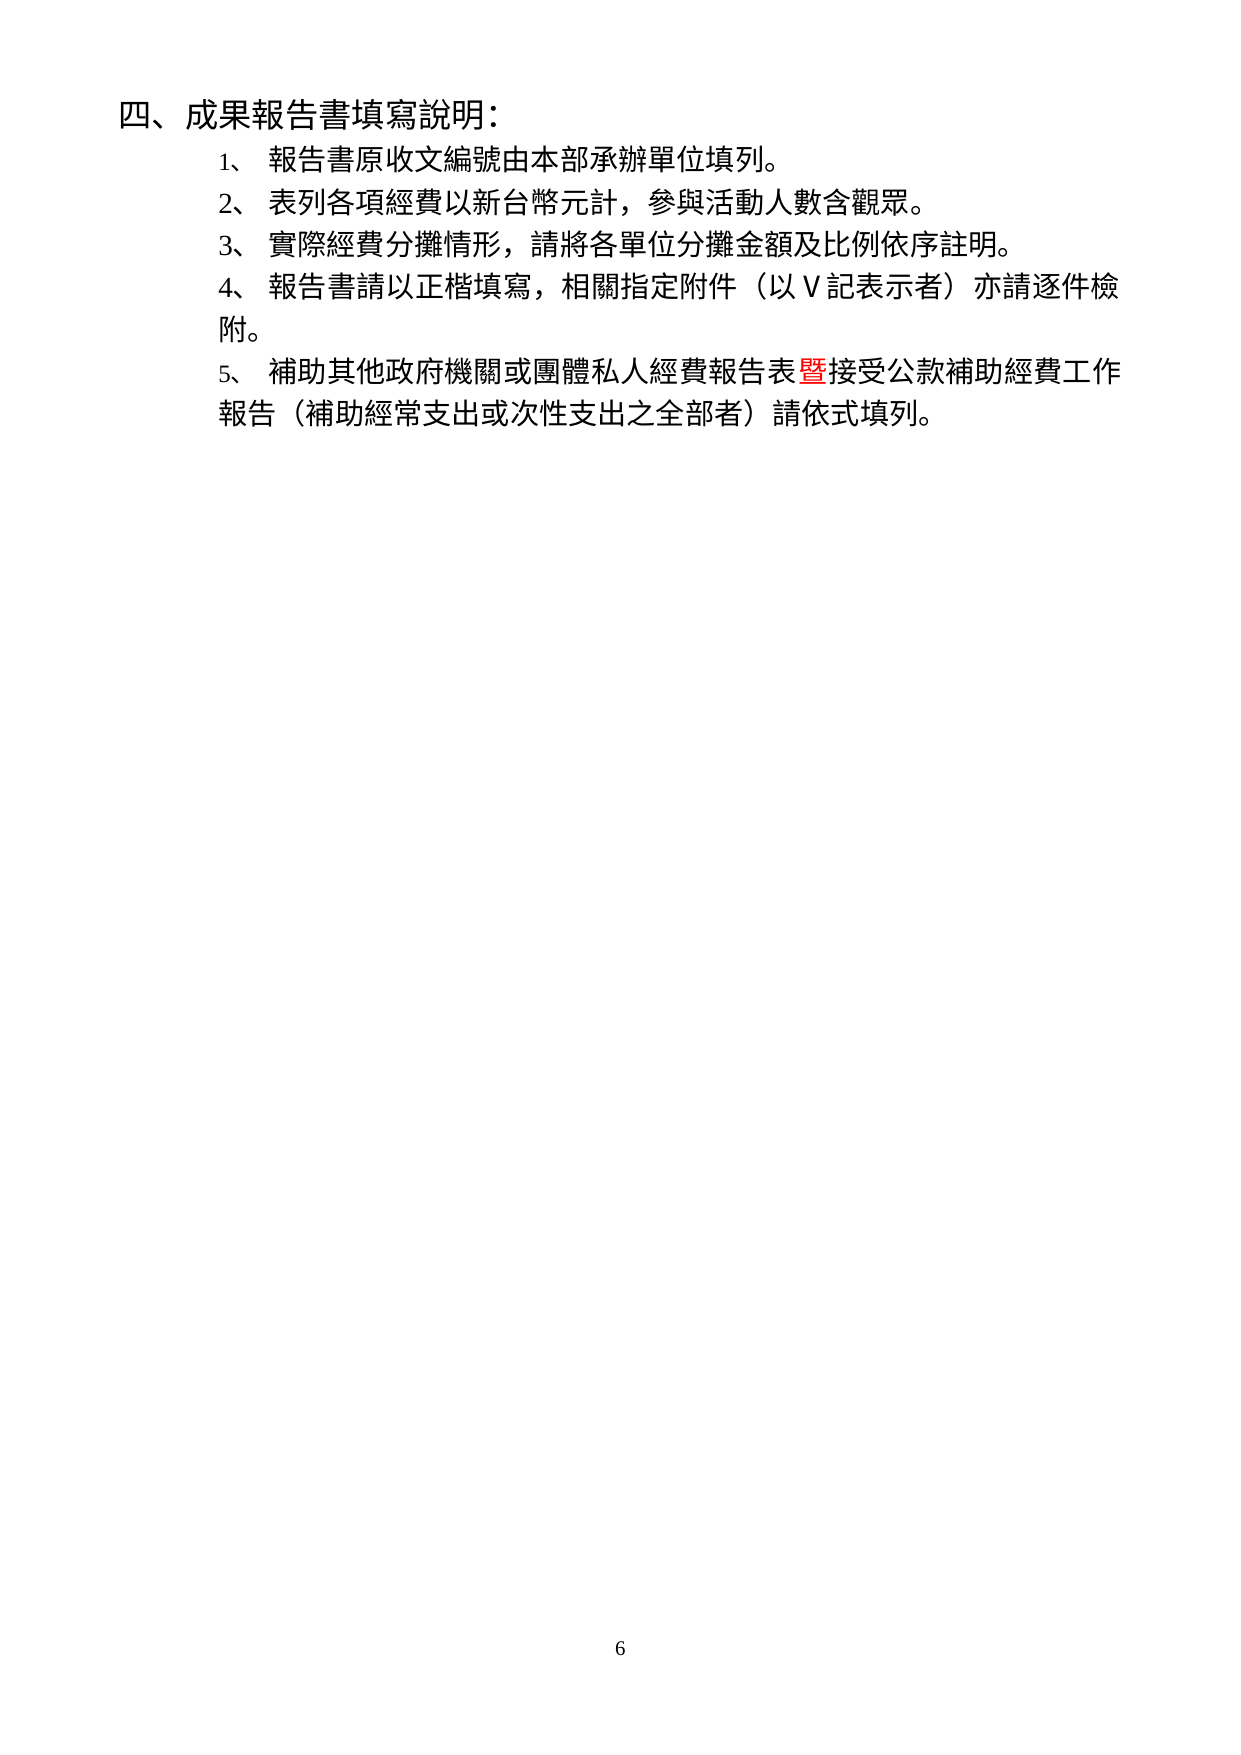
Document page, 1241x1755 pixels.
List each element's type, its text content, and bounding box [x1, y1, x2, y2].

text 四、成果報告書填寫說明： [118, 89, 1122, 137]
list 報告書原收文編號由本部承辦單位填列。 [218, 137, 1122, 179]
list 表列各項經費以新台幣元計，參與活動人數含觀眾。 [218, 179, 1122, 221]
list 報告書請以正楷填寫，相關指定附件（以Ⅴ記表示者）亦請逐件檢附。 [218, 264, 1122, 348]
list 補助其他政府機關或團體私人經費報告表暨接受公款補助經費工作報告（補助經常支出或次性支出之全部者）請依式填列。 [218, 348, 1122, 433]
list 實際經費分攤情形，請將各單位分攤金額及比例依序註明。 [218, 221, 1122, 264]
